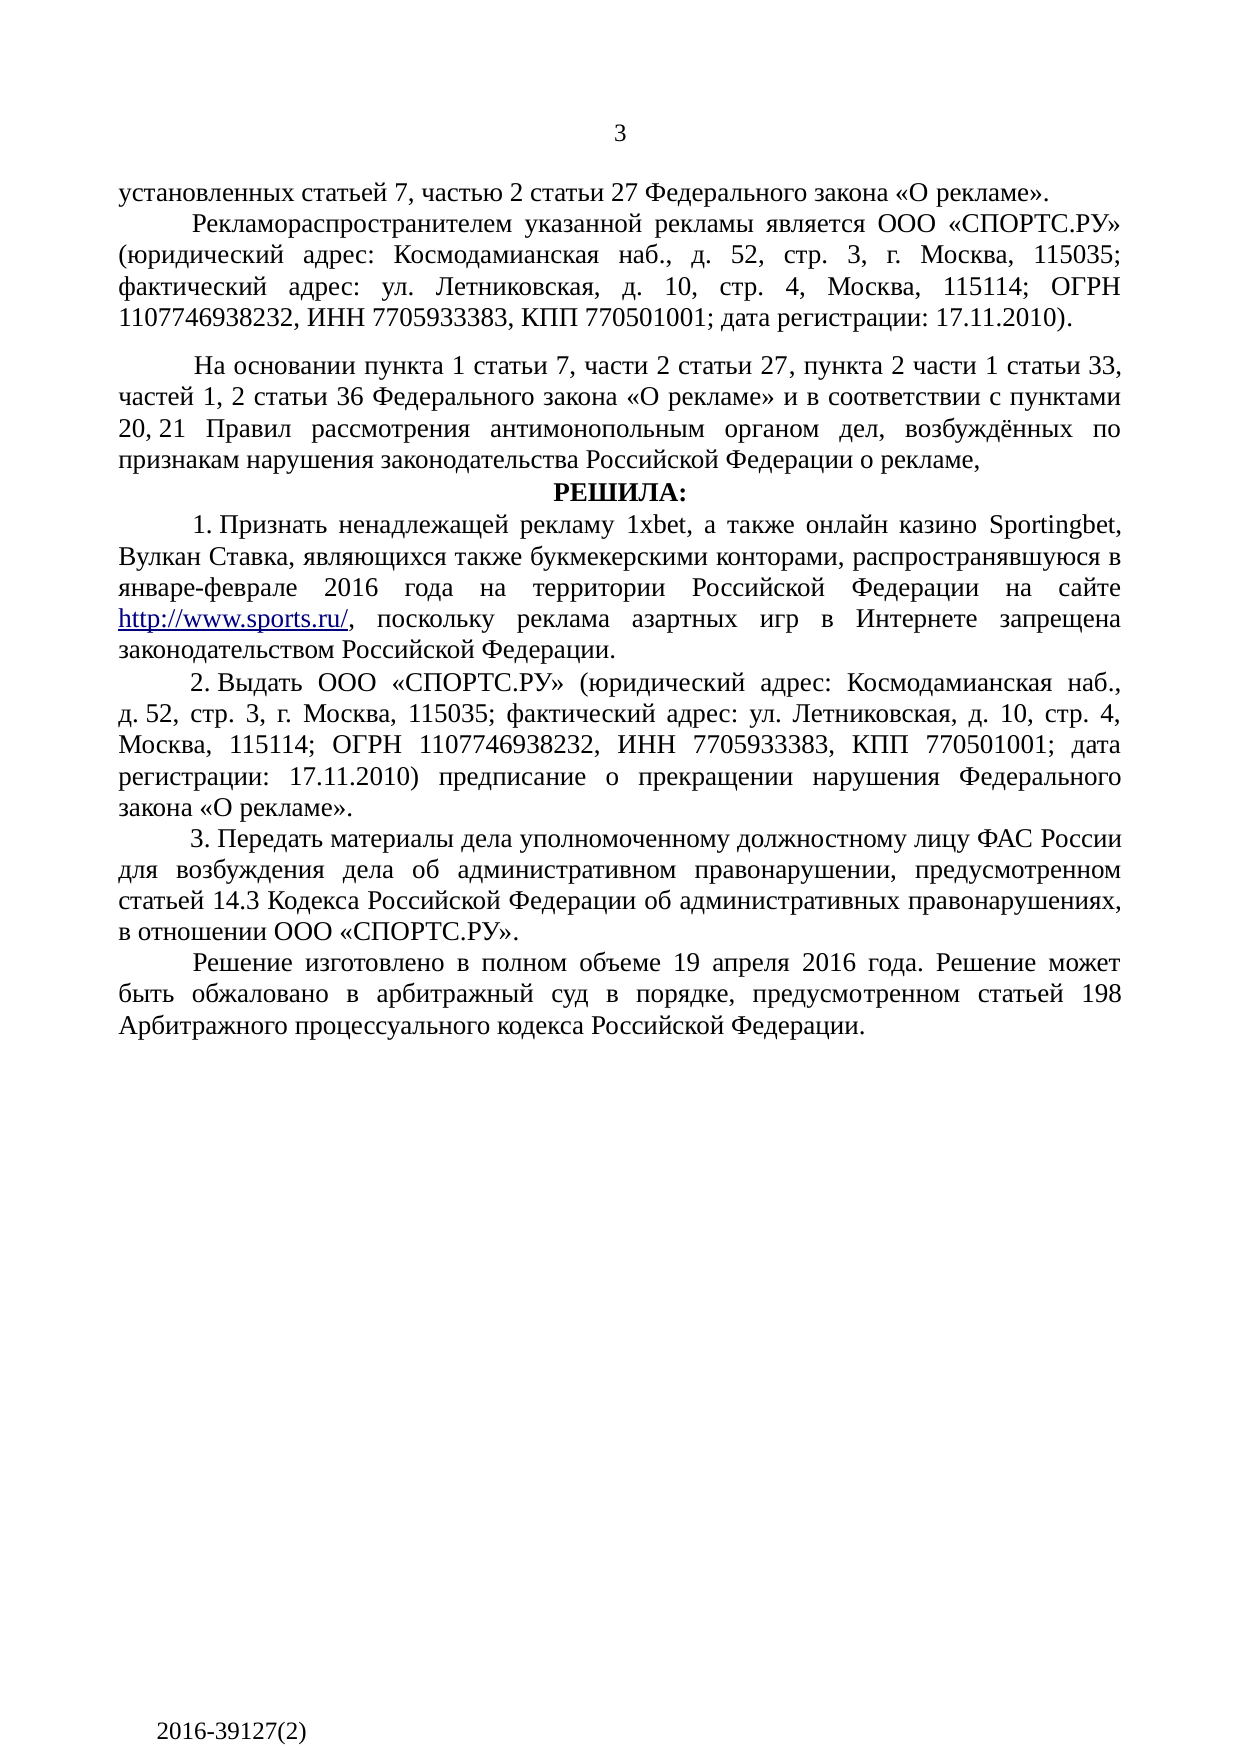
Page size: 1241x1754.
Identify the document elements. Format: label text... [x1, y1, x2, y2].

text установленных статьей 7, частью 2 статьи 27 Федерального закона «О рекламе». [118, 176, 1122, 207]
text На основании пункта 1 статьи 7, части 2 статьи 27, пункта 2 части 1 статьи 33, частей 1, 2 статьи 36 Федерального закона «О рекламе» и в соответствии с пунктами 20, 21 Правил рассмотрения антимонопольным органом дел, возбуждённых по признакам нарушения законодательства Российской Федерации о рекламе, [118, 349, 1122, 474]
text 3. Передать материалы дела уполномоченному должностному лицу ФАС России для возбуждения дела об административном правонарушении, предусмотренном статьей 14.3 Кодекса Российской Федерации об административных правонарушениях, в отношении ООО «СПОРТС.РУ». [118, 822, 1122, 946]
text Решение изготовлено в полном объеме 19 апреля 2016 года. Решение может быть обжаловано в арбитражный суд в порядке, предусмотренном статьей 198 Арбитражного процессуального кодекса Российской Федерации. [118, 946, 1122, 1040]
text Рекламораспространителем указанной рекламы является ООО «СПОРТС.РУ» (юридический адрес: Космодамианская наб., д. 52, стр. 3, г. Москва, 115035; фактический адрес: ул. Летниковская, д. 10, стр. 4, Москва, 115114; ОГРН 1107746938232, ИНН 7705933383, КПП 770501001; дата регистрации: 17.11.2010). [118, 207, 1122, 332]
text 2. Выдать ООО «СПОРТС.РУ» (юридический адрес: Космодамианская наб., д. 52, стр. 3, г. Москва, 115035; фактический адрес: ул. Летниковская, д. 10, стр. 4, Москва, 115114; ОГРН 1107746938232, ИНН 7705933383, КПП 770501001; дата регистрации: 17.11.2010) предписание о прекращении нарушения Федерального закона «О рекламе». [118, 666, 1122, 822]
text 1. Признать ненадлежащей рекламу 1xbet, а также онлайн казино Sportingbet, Вулкан Ставка, являющихся также букмекерскими конторами, распространявшуюся в январе-феврале 2016 года на территории Российской Федерации на сайте http://www.sports.ru/, поскольку реклама азартных игр в Интернете запрещена законодательством Российской Федерации. [118, 509, 1122, 664]
text РЕШИЛА: [118, 476, 1122, 507]
